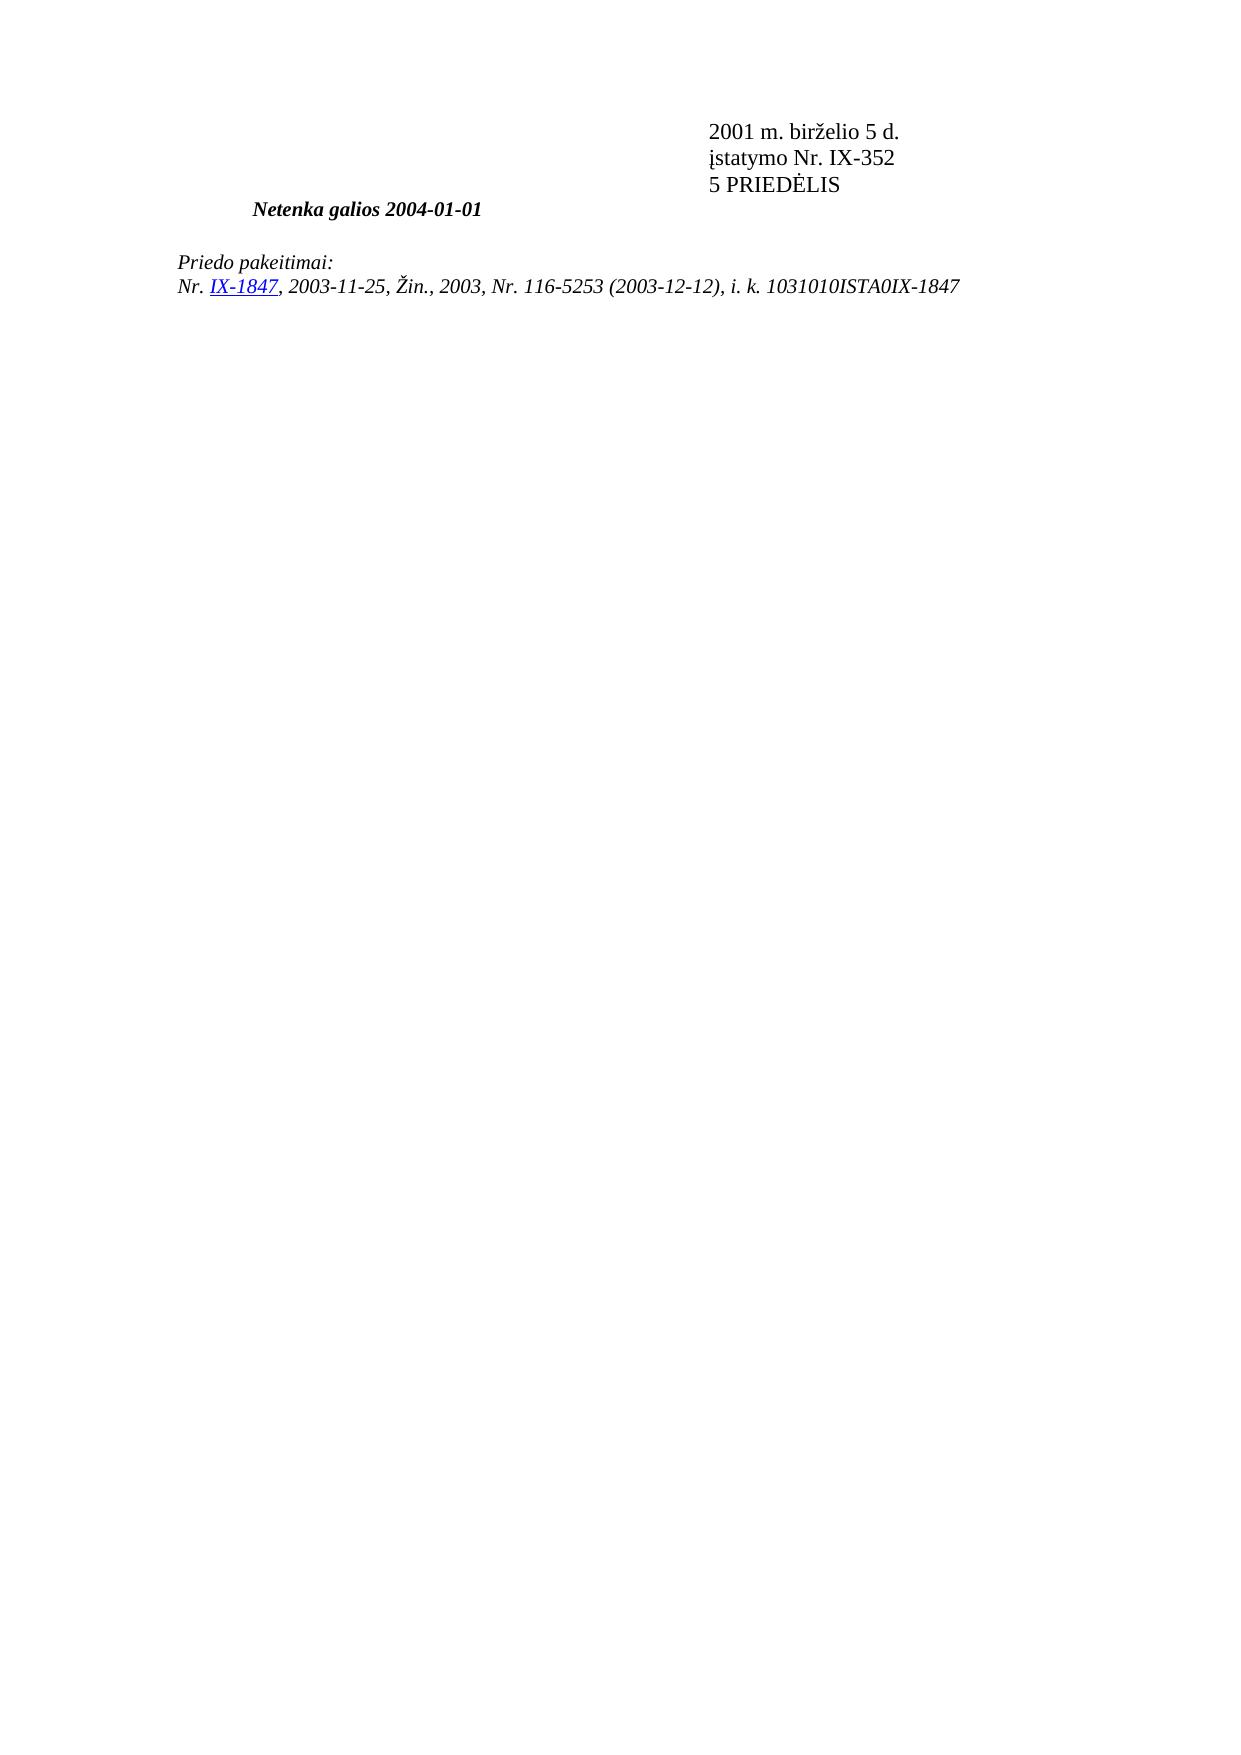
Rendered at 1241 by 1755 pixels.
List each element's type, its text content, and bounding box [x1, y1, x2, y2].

text Priedo pakeitimai: [177, 250, 1181, 274]
text įstatymo Nr. IX-352 [709, 144, 1181, 171]
text Netenka galios 2004-01-01 [177, 197, 1181, 221]
text 5 PRIEDĖLIS [709, 171, 1181, 197]
text Nr. IX-1847, 2003-11-25, Žin., 2003, Nr. 116-5253 (2003-12-12), i. k. 1031010ISTA0IX-1847 [177, 274, 1181, 298]
text 2001 m. birželio 5 d. [709, 118, 1181, 144]
